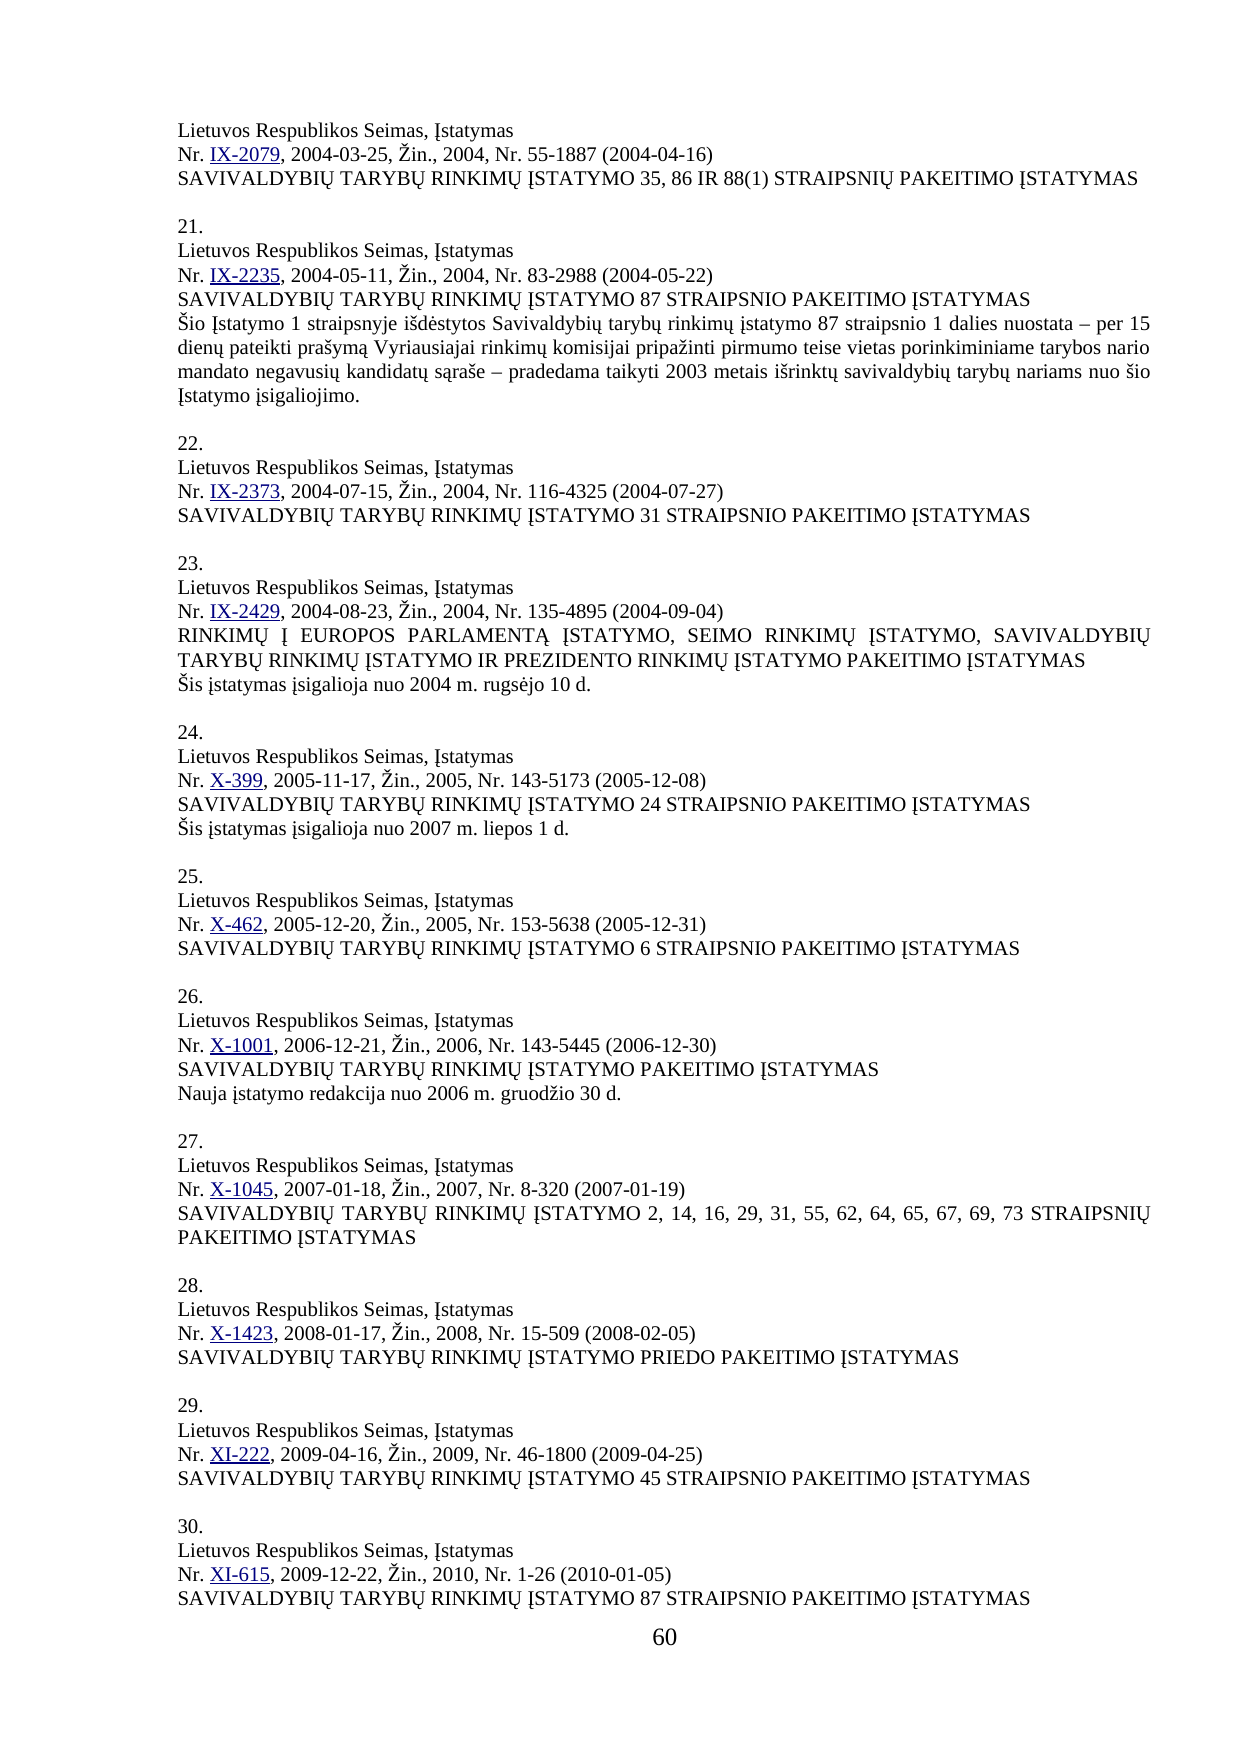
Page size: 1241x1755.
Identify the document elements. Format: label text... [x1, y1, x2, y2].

text Nr. X-1045, 2007-01-18, Žin., 2007, Nr. 8-320 (2007-01-19) [177, 1177, 1152, 1201]
text 27. [177, 1129, 1152, 1153]
text SAVIVALDYBIŲ TARYBŲ RINKIMŲ ĮSTATYMO 87 STRAIPSNIO PAKEITIMO ĮSTATYMAS [177, 287, 1152, 311]
text Nauja įstatymo redakcija nuo 2006 m. gruodžio 30 d. [177, 1081, 1152, 1105]
text Nr. IX-2373, 2004-07-15, Žin., 2004, Nr. 116-4325 (2004-07-27) [177, 479, 1152, 503]
text 28. [177, 1273, 1152, 1297]
text Lietuvos Respublikos Seimas, Įstatymas [177, 744, 1152, 768]
text Lietuvos Respublikos Seimas, Įstatymas [177, 1417, 1152, 1442]
text Nr. X-1423, 2008-01-17, Žin., 2008, Nr. 15-509 (2008-02-05) [177, 1321, 1152, 1345]
text 26. [177, 984, 1152, 1008]
text 23. [177, 551, 1152, 575]
text 21. [177, 214, 1152, 238]
text Lietuvos Respublikos Seimas, Įstatymas [177, 888, 1152, 912]
text SAVIVALDYBIŲ TARYBŲ RINKIMŲ ĮSTATYMO 45 STRAIPSNIO PAKEITIMO ĮSTATYMAS [177, 1466, 1152, 1490]
text SAVIVALDYBIŲ TARYBŲ RINKIMŲ ĮSTATYMO 6 STRAIPSNIO PAKEITIMO ĮSTATYMAS [177, 936, 1152, 960]
text Lietuvos Respublikos Seimas, Įstatymas [177, 455, 1152, 479]
text SAVIVALDYBIŲ TARYBŲ RINKIMŲ ĮSTATYMO 24 STRAIPSNIO PAKEITIMO ĮSTATYMAS [177, 792, 1152, 816]
text SAVIVALDYBIŲ TARYBŲ RINKIMŲ ĮSTATYMO PRIEDO PAKEITIMO ĮSTATYMAS [177, 1345, 1152, 1369]
text Nr. IX-2429, 2004-08-23, Žin., 2004, Nr. 135-4895 (2004-09-04) [177, 599, 1152, 623]
text Lietuvos Respublikos Seimas, Įstatymas [177, 238, 1152, 262]
text 24. [177, 720, 1152, 744]
text Nr. IX-2079, 2004-03-25, Žin., 2004, Nr. 55-1887 (2004-04-16) [177, 142, 1152, 166]
text Nr. IX-2235, 2004-05-11, Žin., 2004, Nr. 83-2988 (2004-05-22) [177, 262, 1152, 287]
text SAVIVALDYBIŲ TARYBŲ RINKIMŲ ĮSTATYMO 87 STRAIPSNIO PAKEITIMO ĮSTATYMAS [177, 1586, 1152, 1610]
text Šis įstatymas įsigalioja nuo 2004 m. rugsėjo 10 d. [177, 672, 1152, 696]
text Nr. XI-615, 2009-12-22, Žin., 2010, Nr. 1-26 (2010-01-05) [177, 1562, 1152, 1586]
text Šio Įstatymo 1 straipsnyje išdėstytos Savivaldybių tarybų rinkimų įstatymo 87 straipsnio 1 dalies nuostata – per 15 dienų pateikti prašymą Vyriausiajai rinkimų komisijai pripažinti pirmumo teise vietas porinkiminiame tarybos nario mandato negavusių kandidatų sąraše – pradedama taikyti 2003 metais išrinktų savivaldybių tarybų nariams nuo šio Įstatymo įsigaliojimo. [177, 311, 1152, 407]
text Lietuvos Respublikos Seimas, Įstatymas [177, 118, 1152, 142]
text Lietuvos Respublikos Seimas, Įstatymas [177, 575, 1152, 599]
text Šis įstatymas įsigalioja nuo 2007 m. liepos 1 d. [177, 816, 1152, 840]
text 30. [177, 1514, 1152, 1538]
text Lietuvos Respublikos Seimas, Įstatymas [177, 1153, 1152, 1177]
text Lietuvos Respublikos Seimas, Įstatymas [177, 1008, 1152, 1032]
text 22. [177, 431, 1152, 455]
text 25. [177, 864, 1152, 888]
text SAVIVALDYBIŲ TARYBŲ RINKIMŲ ĮSTATYMO PAKEITIMO ĮSTATYMAS [177, 1057, 1152, 1081]
text Lietuvos Respublikos Seimas, Įstatymas [177, 1538, 1152, 1562]
text SAVIVALDYBIŲ TARYBŲ RINKIMŲ ĮSTATYMO 2, 14, 16, 29, 31, 55, 62, 64, 65, 67, 69, 73 STRAIPSNIŲ PAKEITIMO ĮSTATYMAS [177, 1201, 1152, 1249]
text Nr. X-399, 2005-11-17, Žin., 2005, Nr. 143-5173 (2005-12-08) [177, 768, 1152, 792]
text SAVIVALDYBIŲ TARYBŲ RINKIMŲ ĮSTATYMO 35, 86 IR 88(1) STRAIPSNIŲ PAKEITIMO ĮSTATYMAS [177, 166, 1152, 190]
text RINKIMŲ Į EUROPOS PARLAMENTĄ ĮSTATYMO, SEIMO RINKIMŲ ĮSTATYMO, SAVIVALDYBIŲ TARYBŲ RINKIMŲ ĮSTATYMO IR PREZIDENTO RINKIMŲ ĮSTATYMO PAKEITIMO ĮSTATYMAS [177, 623, 1152, 672]
text Nr. X-1001, 2006-12-21, Žin., 2006, Nr. 143-5445 (2006-12-30) [177, 1032, 1152, 1057]
text Nr. XI-222, 2009-04-16, Žin., 2009, Nr. 46-1800 (2009-04-25) [177, 1442, 1152, 1466]
text Lietuvos Respublikos Seimas, Įstatymas [177, 1297, 1152, 1321]
text SAVIVALDYBIŲ TARYBŲ RINKIMŲ ĮSTATYMO 31 STRAIPSNIO PAKEITIMO ĮSTATYMAS [177, 503, 1152, 527]
text Nr. X-462, 2005-12-20, Žin., 2005, Nr. 153-5638 (2005-12-31) [177, 912, 1152, 936]
text 29. [177, 1393, 1152, 1417]
